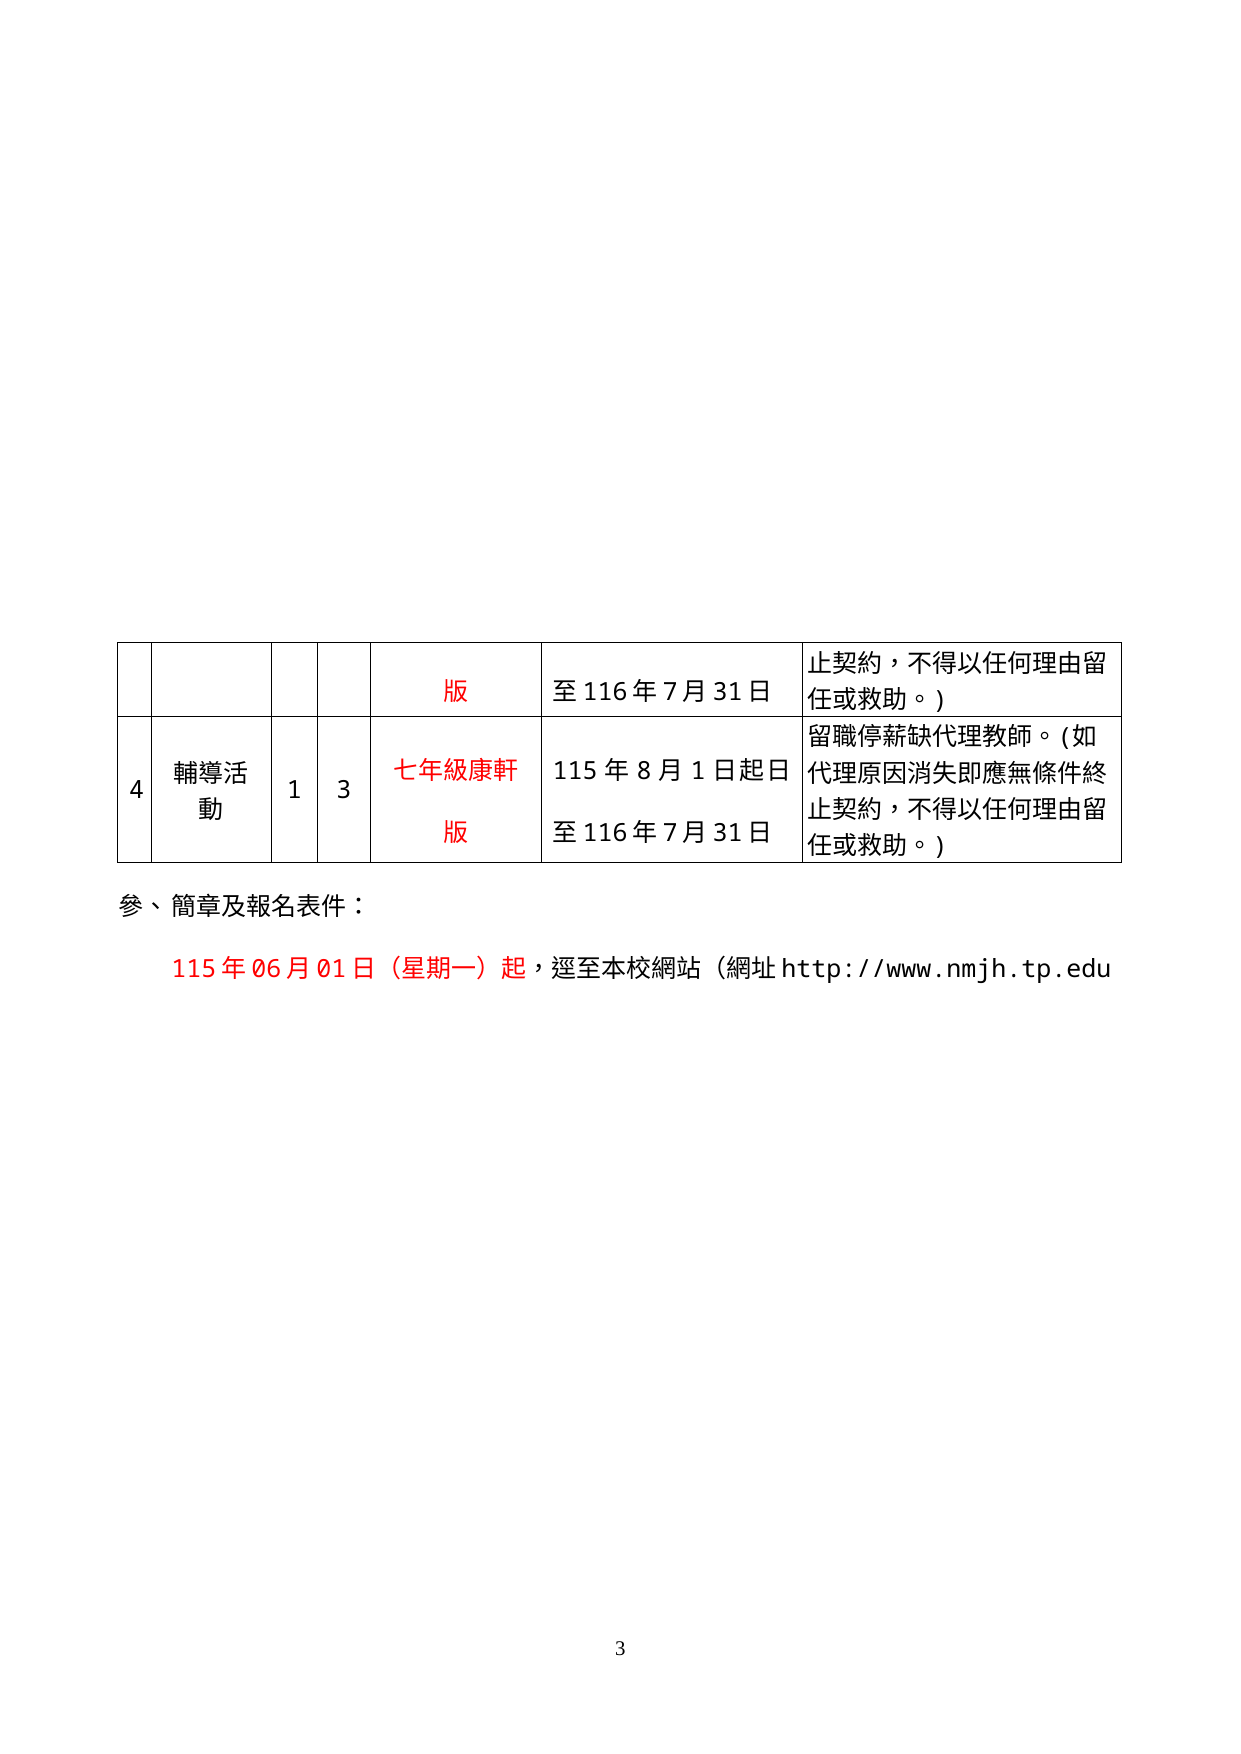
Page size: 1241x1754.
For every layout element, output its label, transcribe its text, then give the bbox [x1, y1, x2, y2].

table_cell 版 [371, 643, 541, 716]
table_cell [318, 643, 370, 716]
table_cell 1 [272, 717, 317, 862]
table_cell 輔導活動 [152, 717, 271, 862]
table_cell [152, 643, 271, 716]
table_cell 4 [118, 717, 151, 862]
table_cell [272, 643, 317, 716]
list 簡章及報名表件： 115年06月01日（星期一）起，逕至本校網站（網址http://www.nmjh.tp.edu [118, 863, 1122, 988]
table_cell 3 [318, 717, 370, 862]
table_cell 115年8月1日起日至116年7月31日 [542, 717, 802, 862]
table_cell 七年級康軒版 [371, 717, 541, 862]
table_cell 至116年7月31日 [542, 643, 802, 716]
table_cell 留職停薪缺代理教師。(如代理原因消失即應無條件終止契約，不得以任何理由留任或救助。) [803, 717, 1121, 862]
table_cell [118, 643, 151, 716]
table_cell 止契約，不得以任何理由留任或救助。) [803, 643, 1121, 716]
